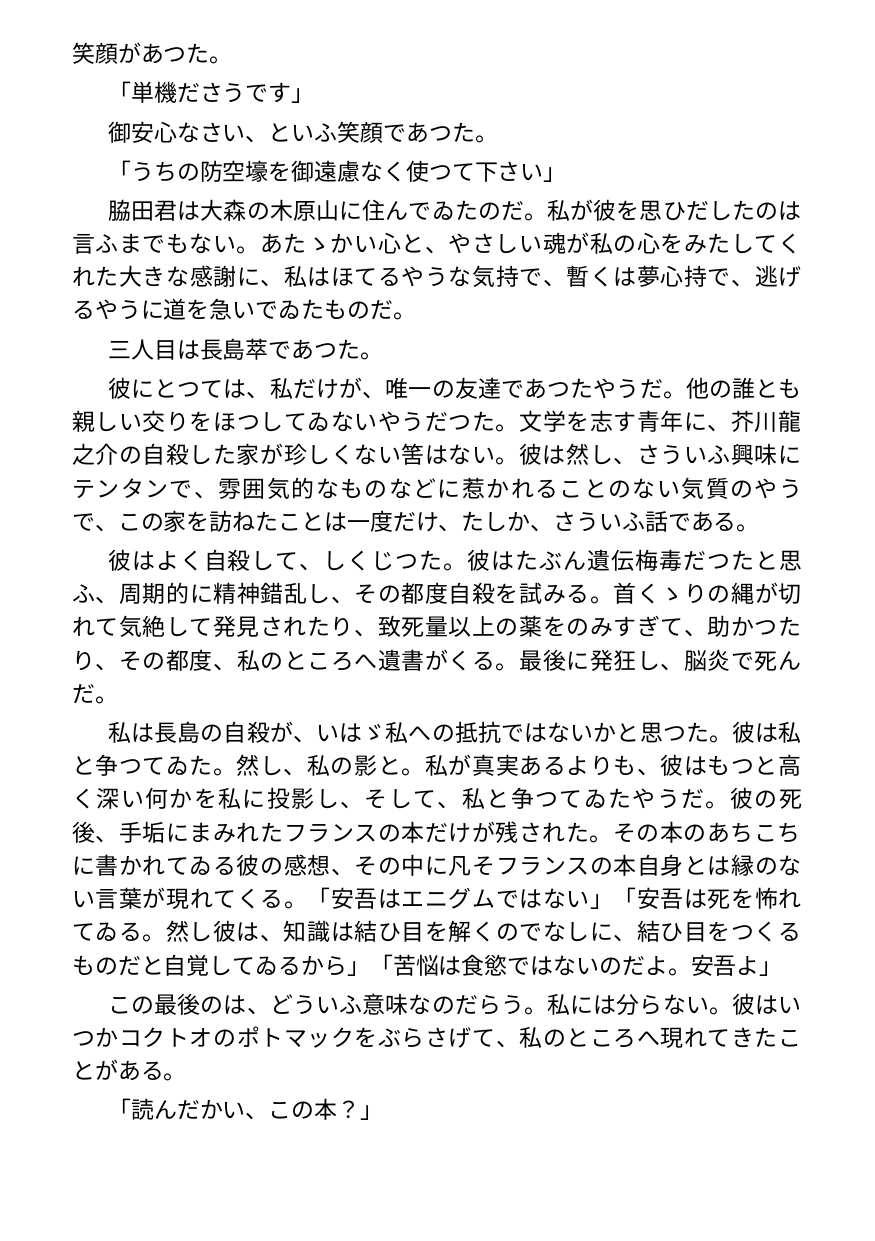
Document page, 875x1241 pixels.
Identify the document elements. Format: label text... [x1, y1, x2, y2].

text 私は長島の自殺が、いはゞ私への抵抗ではないかと思つた。彼は私と争つてゐた。然し、私の影と。私が真実あるよりも、彼はもつと高く深い何かを私に投影し、そして、私と争つてゐたやうだ。彼の死後、手垢にまみれたフランスの本だけが残された。その本のあちこちに書かれてゐる彼の感想、その中に凡そフランスの本自身とは縁のない言葉が現れてくる。「安吾はエニグムではない」「安吾は死を怖れてゐる。然し彼は、知識は結ひ目を解くのでなしに、結ひ目をつくるものだと自覚してゐるから」「苦悩は食慾ではないのだよ。安吾よ」 [72, 715, 802, 981]
text 脇田君は大森の木原山に住んでゐたのだ。私が彼を思ひだしたのは言ふまでもない。あたゝかい心と、やさしい魂が私の心をみたしてくれた大きな感謝に、私はほてるやうな気持で、暫くは夢心持で、逃げるやうに道を急いでゐたものだ。 [72, 193, 802, 326]
text 彼にとつては、私だけが、唯一の友達であつたやうだ。他の誰とも親しい交りをほつしてゐないやうだつた。文学を志す青年に、芥川龍之介の自殺した家が珍しくない筈はない。彼は然し、さういふ興味にテンタンで、雰囲気的なものなどに惹かれることのない気質のやうで、この家を訪ねたことは一度だけ、たしか、さういふ話である。 [72, 371, 802, 537]
text 「うちの防空壕を御遠慮なく使つて下さい」 [72, 153, 802, 187]
text 彼はよく自殺して、しくじつた。彼はたぶん遺伝梅毒だつたと思ふ、周期的に精神錯乱し、その都度自殺を試みる。首くゝりの縄が切れて気絶して発見されたり、致死量以上の薬をのみすぎて、助かつたり、その都度、私のところへ遺書がくる。最後に発狂し、脳炎で死んだ。 [72, 543, 802, 709]
text 「単機ださうです」 [72, 75, 802, 108]
text 御安心なさい、といふ笑顔であつた。 [72, 114, 802, 148]
text この最後のは、どういふ意味なのだらう。私には分らない。彼はいつかコクトオのポトマックをぶらさげて、私のところへ現れてきたことがある。 [72, 987, 802, 1086]
text 「読んだかい、この本？」 [72, 1092, 802, 1126]
text 笑顔があつた。 [72, 36, 802, 69]
text 三人目は長島萃であつた。 [72, 332, 802, 365]
